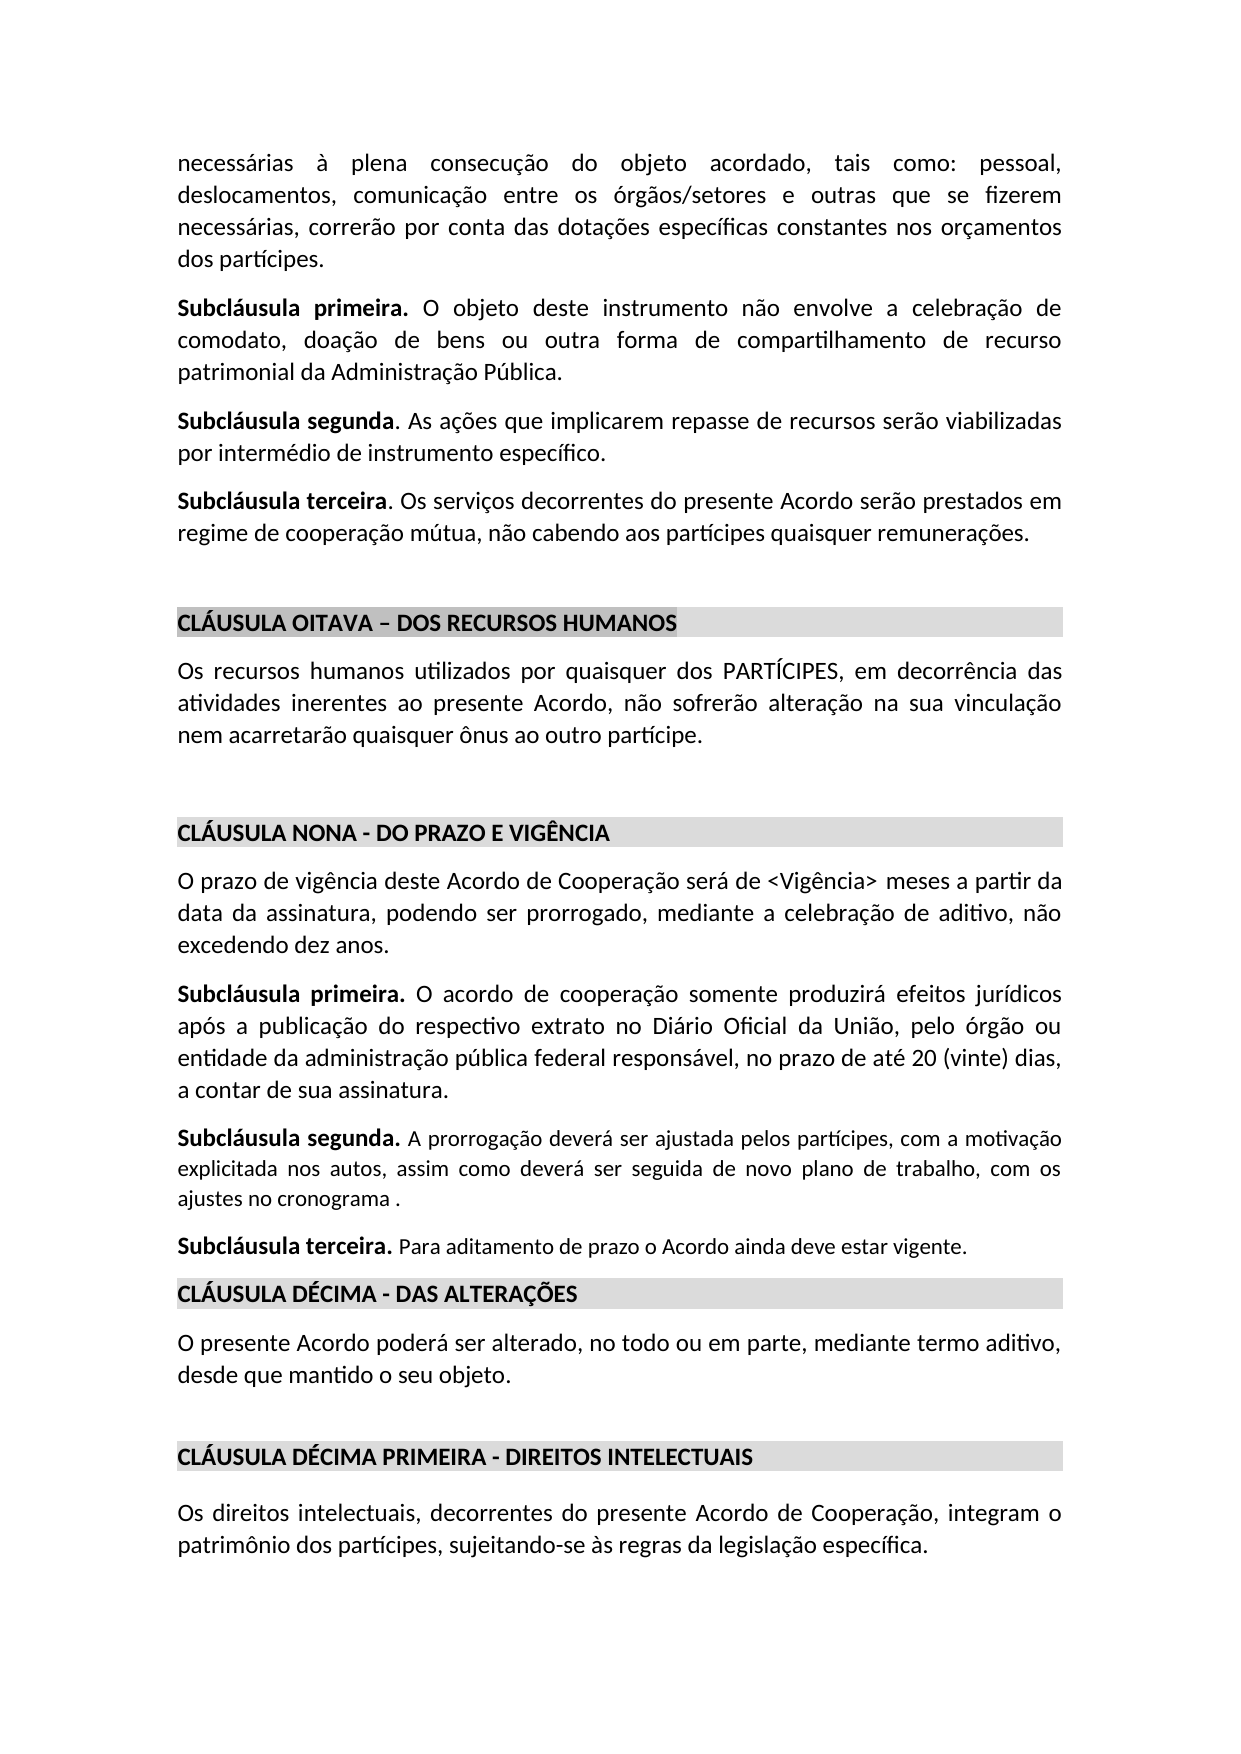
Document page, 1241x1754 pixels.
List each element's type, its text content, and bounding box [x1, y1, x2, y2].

text O prazo de vigência deste Acordo de Cooperação será de <Vigência> meses a partir da data da assinatura, podendo ser prorrogado, mediante a celebração de aditivo, não excedendo dez anos. [177, 865, 1063, 960]
text Subcláusula terceira. Para aditamento de prazo o Acordo ainda deve estar vigente. [177, 1230, 1063, 1260]
text CLÁUSULA OITAVA – DOS RECURSOS HUMANOS [177, 607, 1063, 637]
text Os direitos intelectuais, decorrentes do presente Acordo de Cooperação, integram o patrimônio dos partícipes, sujeitando-se às regras da legislação específica. [177, 1498, 1063, 1560]
text Os recursos humanos utilizados por quaisquer dos PARTÍCIPES, em decorrência das atividades inerentes ao presente Acordo, não sofrerão alteração na sua vinculação nem acarretarão quaisquer ônus ao outro partícipe. [177, 655, 1063, 750]
text Subcláusula terceira. Os serviços decorrentes do presente Acordo serão prestados em regime de cooperação mútua, não cabendo aos partícipes quaisquer remunerações. [177, 485, 1063, 548]
text Subcláusula segunda. A prorrogação deverá ser ajustada pelos partícipes, com a motivação explicitada nos autos, assim como deverá ser seguida de novo plano de trabalho, com os ajustes no cronograma . [177, 1122, 1063, 1212]
text Subcláusula primeira. O acordo de cooperação somente produzirá efeitos jurídicos após a publicação do respectivo extrato no Diário Oficial da União, pelo órgão ou entidade da administração pública federal responsável, no prazo de até 20 (vinte) dias, a contar de sua assinatura. [177, 978, 1063, 1104]
text necessárias à plena consecução do objeto acordado, tais como: pessoal, deslocamentos, comunicação entre os órgãos/setores e outras que se fizerem necessárias, correrão por conta das dotações específicas constantes nos orçamentos dos partícipes. [177, 148, 1063, 274]
text CLÁUSULA DÉCIMA PRIMEIRA - DIREITOS INTELECTUAIS [177, 1441, 1063, 1471]
text CLÁUSULA DÉCIMA - DAS ALTERAÇÕES [177, 1278, 1063, 1309]
text O presente Acordo poderá ser alterado, no todo ou em parte, mediante termo aditivo, desde que mantido o seu objeto. [177, 1327, 1063, 1389]
text Subcláusula segunda. As ações que implicarem repasse de recursos serão viabilizadas por intermédio de instrumento específico. [177, 405, 1063, 467]
text CLÁUSULA NONA - DO PRAZO E VIGÊNCIA [177, 817, 1063, 847]
text Subcláusula primeira. O objeto deste instrumento não envolve a celebração de comodato, doação de bens ou outra forma de compartilhamento de recurso patrimonial da Administração Pública. [177, 292, 1063, 387]
